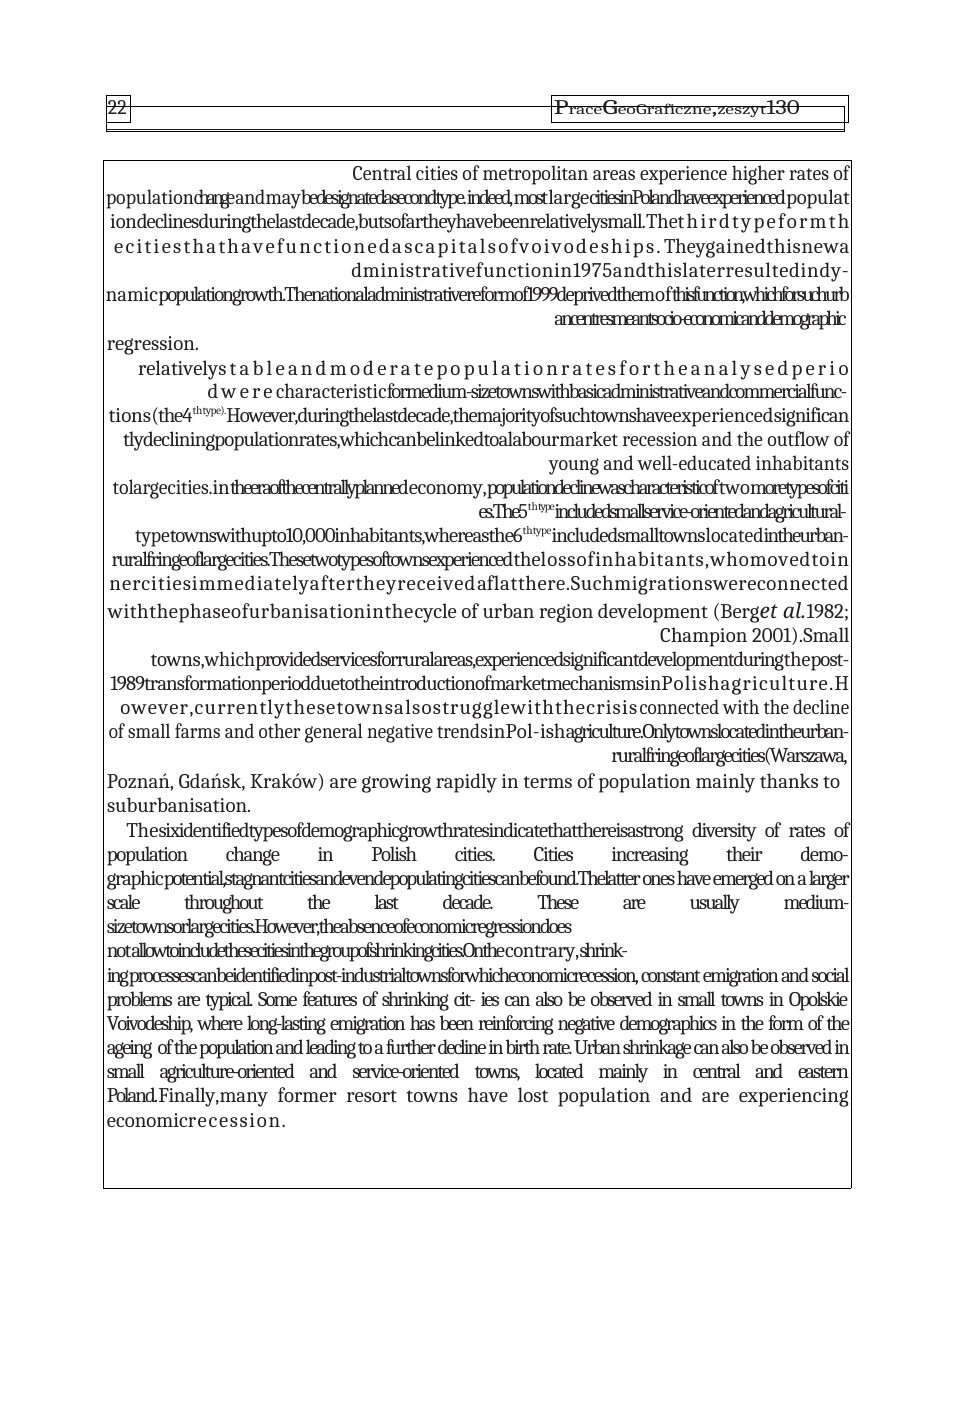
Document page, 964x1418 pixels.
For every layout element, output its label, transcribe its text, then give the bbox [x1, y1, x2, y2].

text Poznań, Gdańsk, Kraków) are growing rapidly in terms of population mainly thanks to suburbanisation. [107, 770, 851, 818]
text relativelystableandmoderatepopulationratesfortheanalysedperiodwerecharacteristicformedium-sizetownswithbasicadministrativeandcommercialfunc-tions(the4thtype).However,duringthelastdecade,themajorityofsuchtownshaveexperiencedsignificantlydecliningpopulationrates,whichcanbelinkedtoalabourmarket recession and the outflow of young and well-educated inhabitants tolargecities.intheeraofthecentrallyplannedeconomy,populationdeclinewascharacteristicoftwomoretypesofcities.The5thtypeincludedsmallservice-orientedandagricultural-typetownswithupto10,000inhabitants,whereasthe6thtypeincludedsmalltownslocatedintheurban-ruralfringeoflargecities.Thesetwotypesoftownsexperiencedthelossofinhabitants,whomovedtoinnercitiesimmediatelyaftertheyreceivedaflatthere.Suchmigrationswereconnectedwiththephaseofurbanisationinthecycle of urban region development (Berget al.1982; Champion 2001).Small towns,whichprovidedservicesforruralareas,experiencedsignificantdevelopmentduringthepost-1989transformationperiodduetotheintroductionofmarketmechanismsinPolishagriculture.However,currentlythesetownsalsostrugglewiththecrisisconnected with the decline of small farms and other general negative trendsinPol-ishagriculture.Onlytownslocatedintheurban-ruralfringeoflargecities(Warszawa, [106, 356, 849, 768]
text 22 [108, 96, 130, 106]
text regression. [107, 332, 851, 356]
text Thesixidentifiedtypesofdemographicgrowthratesindicatethatthereisastrong diversity of rates of population change in Polish cities. Cities increasing their demo- graphicpotential,stagnantcitiesandevendepopulatingcitiescanbefound.Thelatter ones have emerged on a larger scale throughout the last decade. These are usually medium-sizetownsorlargecities.However,theabsenceofeconomicregressiondoes notallowtoincludethesecitiesinthegroupofshrinkingcities.Onthecontrary,shrink- ingprocessescanbeidentifiedinpost-industrialtownsforwhicheconomicrecession, constant emigration and social problems are typical. Some features of shrinking cit- ies can also be observed in small towns in Opolskie Voivodeship, where long-lasting emigration has been reinforcing negative demographics in the form of the ageing of the population and leading to a further decline in birth rate. Urban shrinkage can also be observed in small agriculture-oriented and service-oriented towns, located mainly in central and eastern Poland.Finally,many former resort towns have lost population and are experiencing economicrecession. [107, 818, 849, 1132]
text 22 [108, 107, 130, 120]
text PraceGeoGraficzne,zeszyt130 [553, 96, 848, 120]
text Central cities of metropolitan areas experience higher rates of populationchangeandmaybedesignatedasecondtype.indeed,mostlargecitiesinPolandhaveexperiencedpopulationdeclinesduringthelastdecade,butsofartheyhavebeenrelativelysmall.Thethirdtypeformthecitiesthathavefunctionedascapitalsofvoivodeships.Theygainedthisnewadministrativefunctionin1975andthislaterresultedindy-namicpopulationgrowth.Thenationaladministrativereformof1999deprivedthemofthisfunction,whichforsuchurbancentresmeantsocio-economicanddemographic [105, 162, 849, 331]
